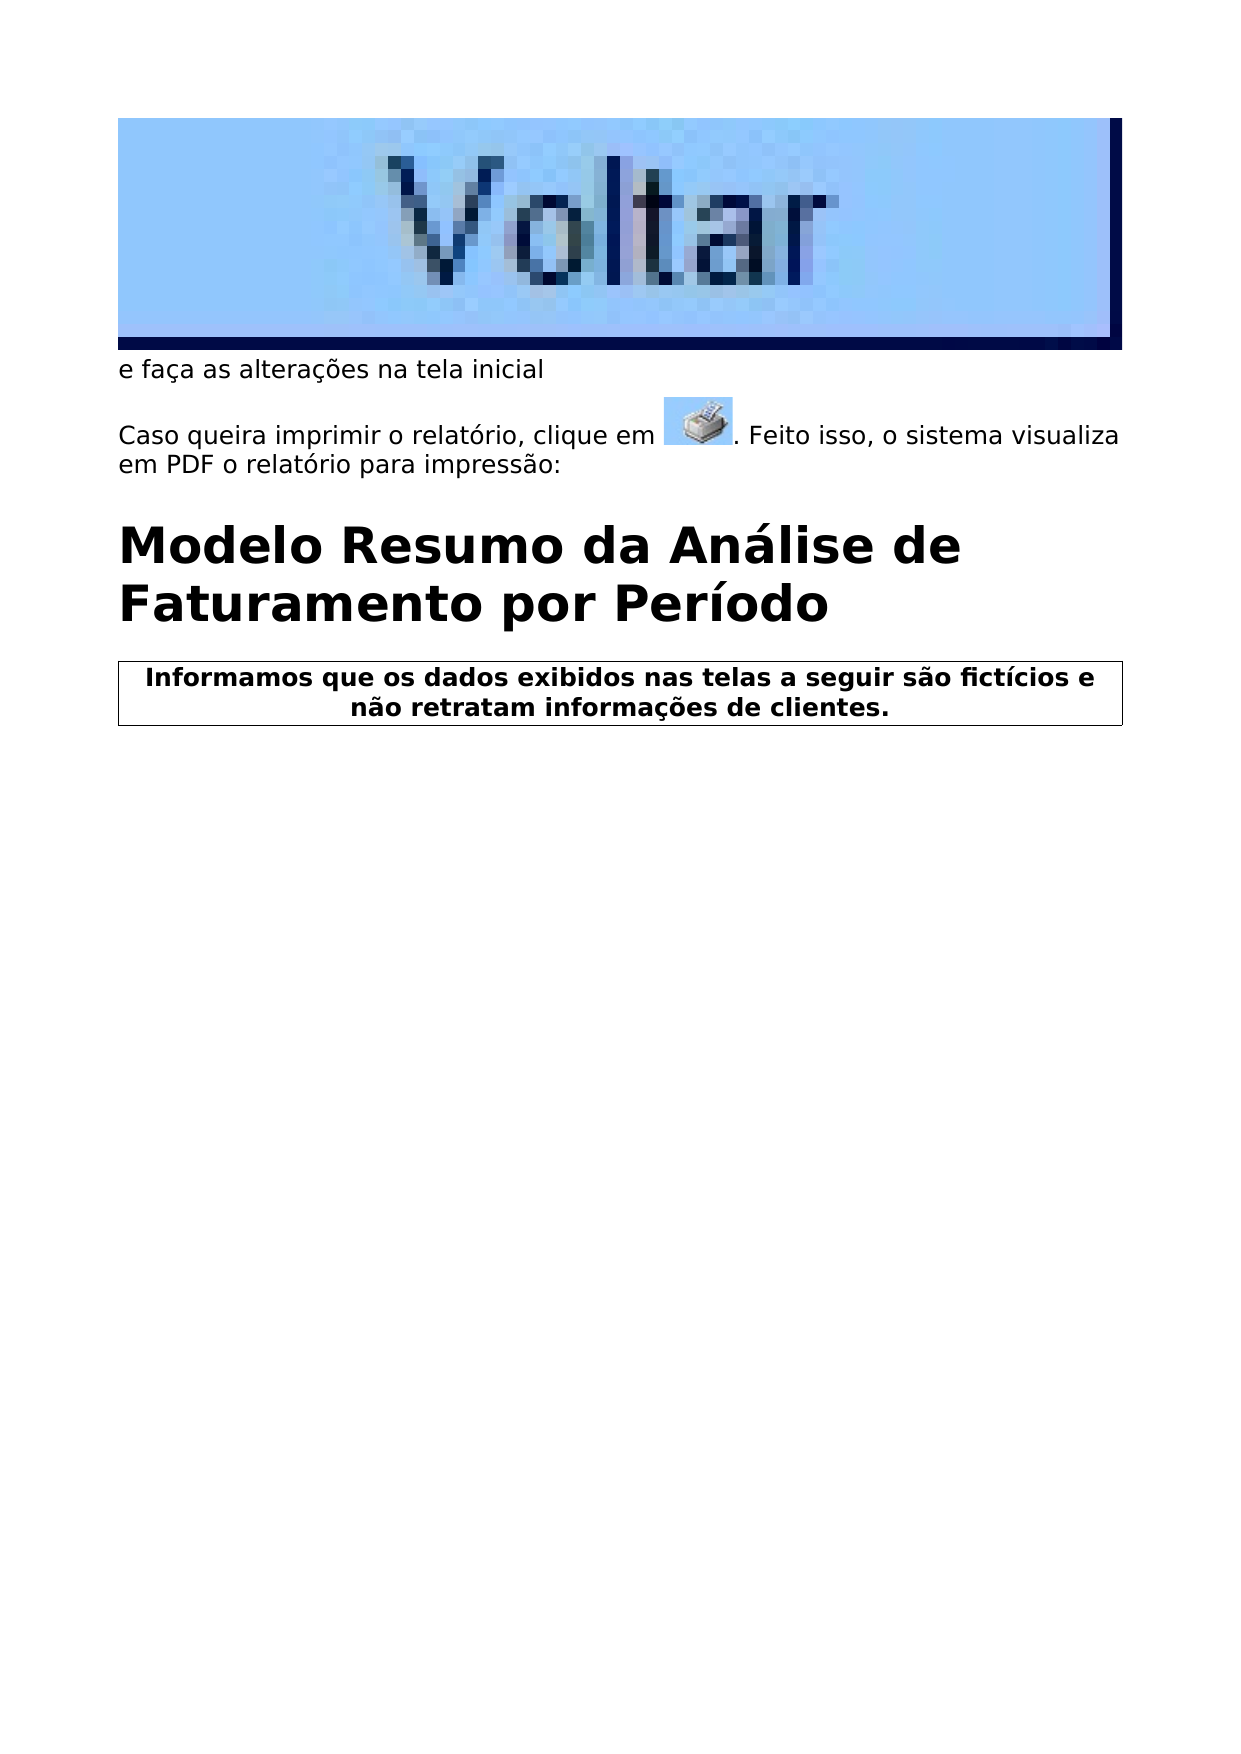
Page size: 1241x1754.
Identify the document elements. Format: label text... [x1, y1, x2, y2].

text e faça as alterações na tela inicial [118, 350, 1122, 385]
subtitle Modelo Resumo da Análise de Faturamento por Período [118, 517, 1122, 633]
table_header Informamos que os dados exibidos nas telas a seguir são fictícios e não retratam informações de clientes. [119, 662, 1122, 725]
picture [118, 118, 1123, 350]
picture [663, 397, 733, 445]
text Caso queira imprimir o relatório, clique em . Feito isso, o sistema visualiza em PDF o relatório para impressão: [118, 397, 1122, 479]
